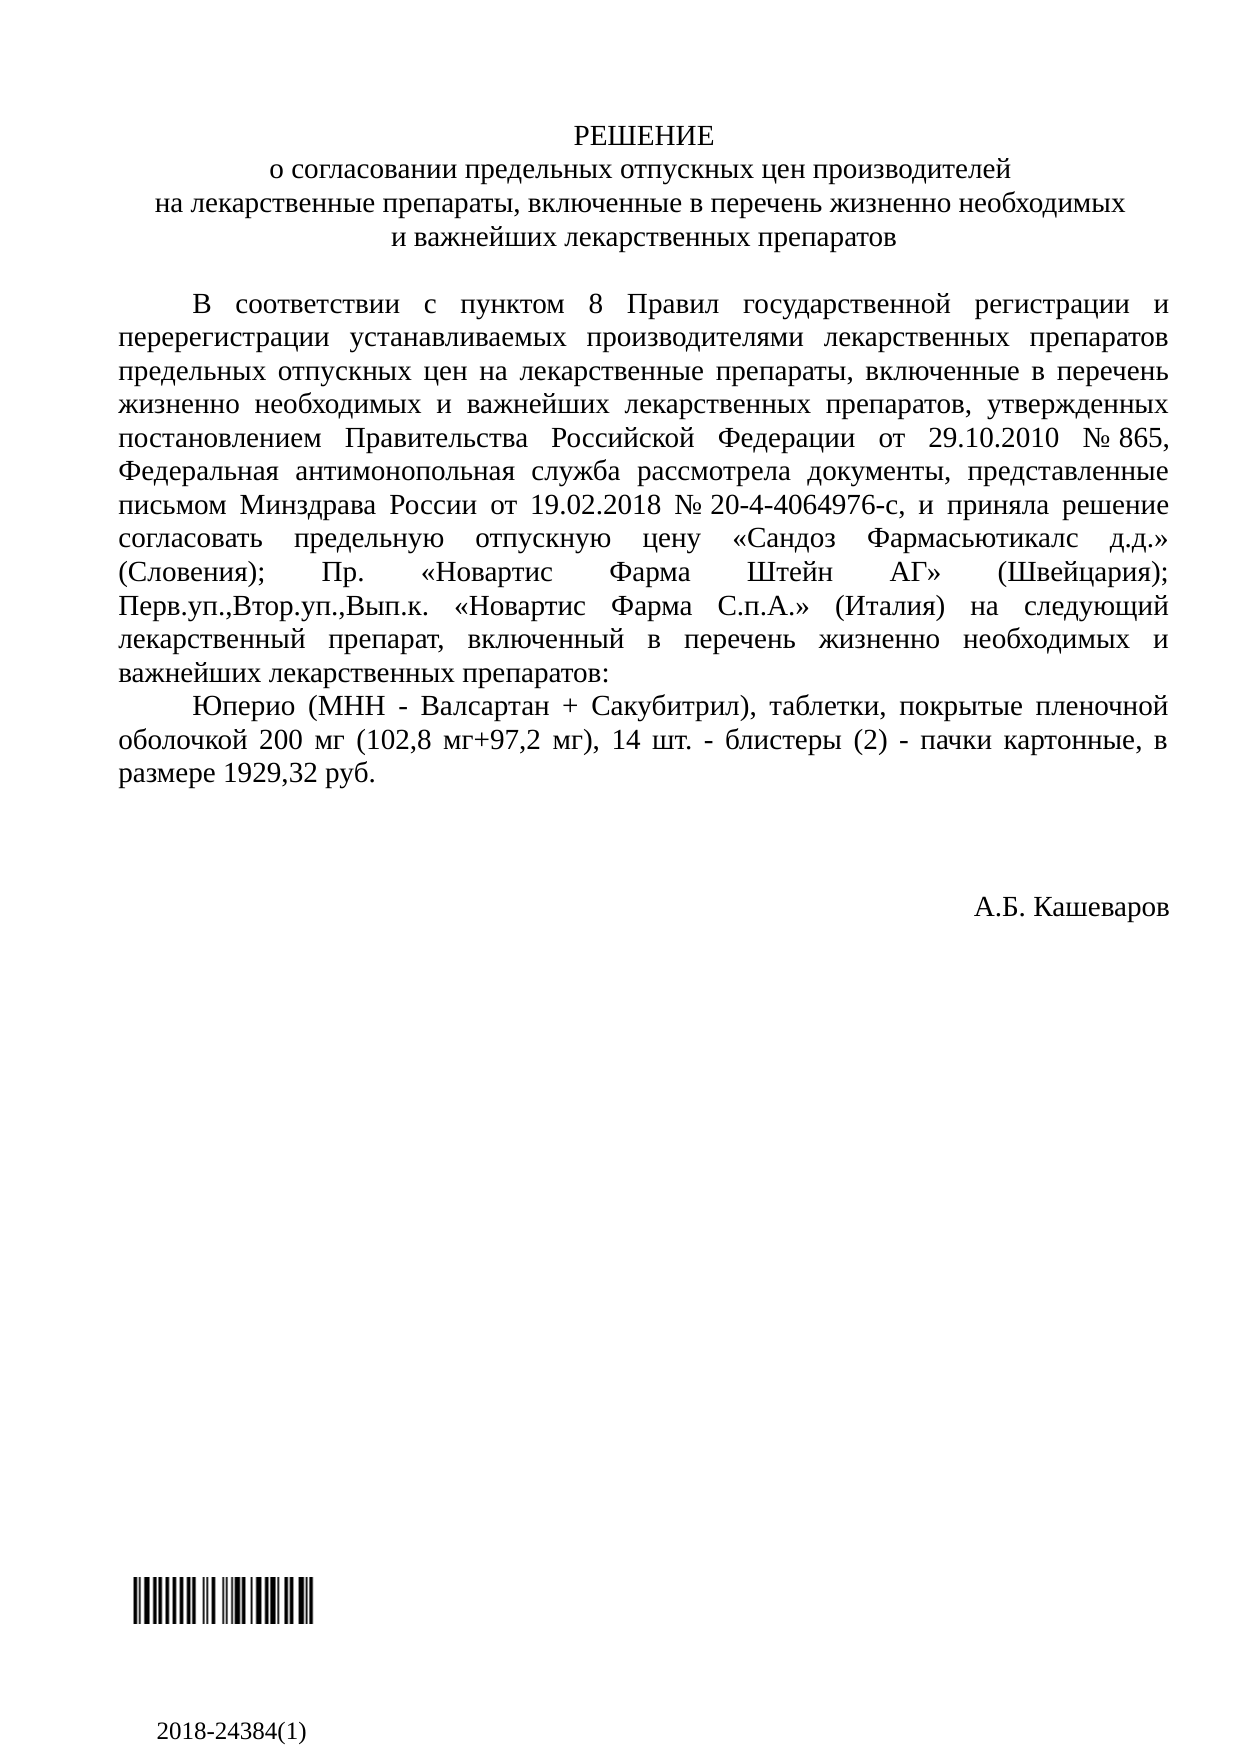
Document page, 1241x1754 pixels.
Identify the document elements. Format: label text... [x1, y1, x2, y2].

text А.Б. Кашеваров [118, 889, 1170, 923]
text на лекарственные препараты, включенные в перечень жизненно необходимых [118, 185, 1170, 219]
text Юперио (МНН - Валсартан + Сакубитрил), таблетки, покрытые пленочной оболочкой 200 мг (102,8 мг+97,2 мг), 14 шт. - блистеры (2) - пачки картонные, в размере 1929,32 руб. [118, 688, 1170, 789]
text В соответствии с пунктом 8 Правил государственной регистрации и перерегистрации устанавливаемых производителями лекарственных препаратов предельных отпускных цен на лекарственные препараты, включенные в перечень жизненно необходимых и важнейших лекарственных препаратов, утвержденных постановлением Правительства Российской Федерации от 29.10.2010 № 865, Федеральная антимонопольная служба рассмотрела документы, представленные письмом Минздрава России от 19.02.2018 № 20-4-4064976-с, и приняла решение согласовать предельную отпускную цену «Сандоз Фармасьютикалс д.д.» (Словения); Пр. «Новартис Фарма Штейн АГ» (Швейцария); Перв.уп.,Втор.уп.,Вып.к. «Новартис Фарма С.п.А.» (Италия) на следующий лекарственный препарат, включенный в перечень жизненно необходимых и важнейших лекарственных препаратов: [118, 286, 1170, 688]
text РЕШЕНИЕ [118, 118, 1170, 152]
text о согласовании предельных отпускных цен производителей [118, 152, 1170, 185]
text и важнейших лекарственных препаратов [118, 219, 1170, 252]
picture [118, 1577, 331, 1624]
